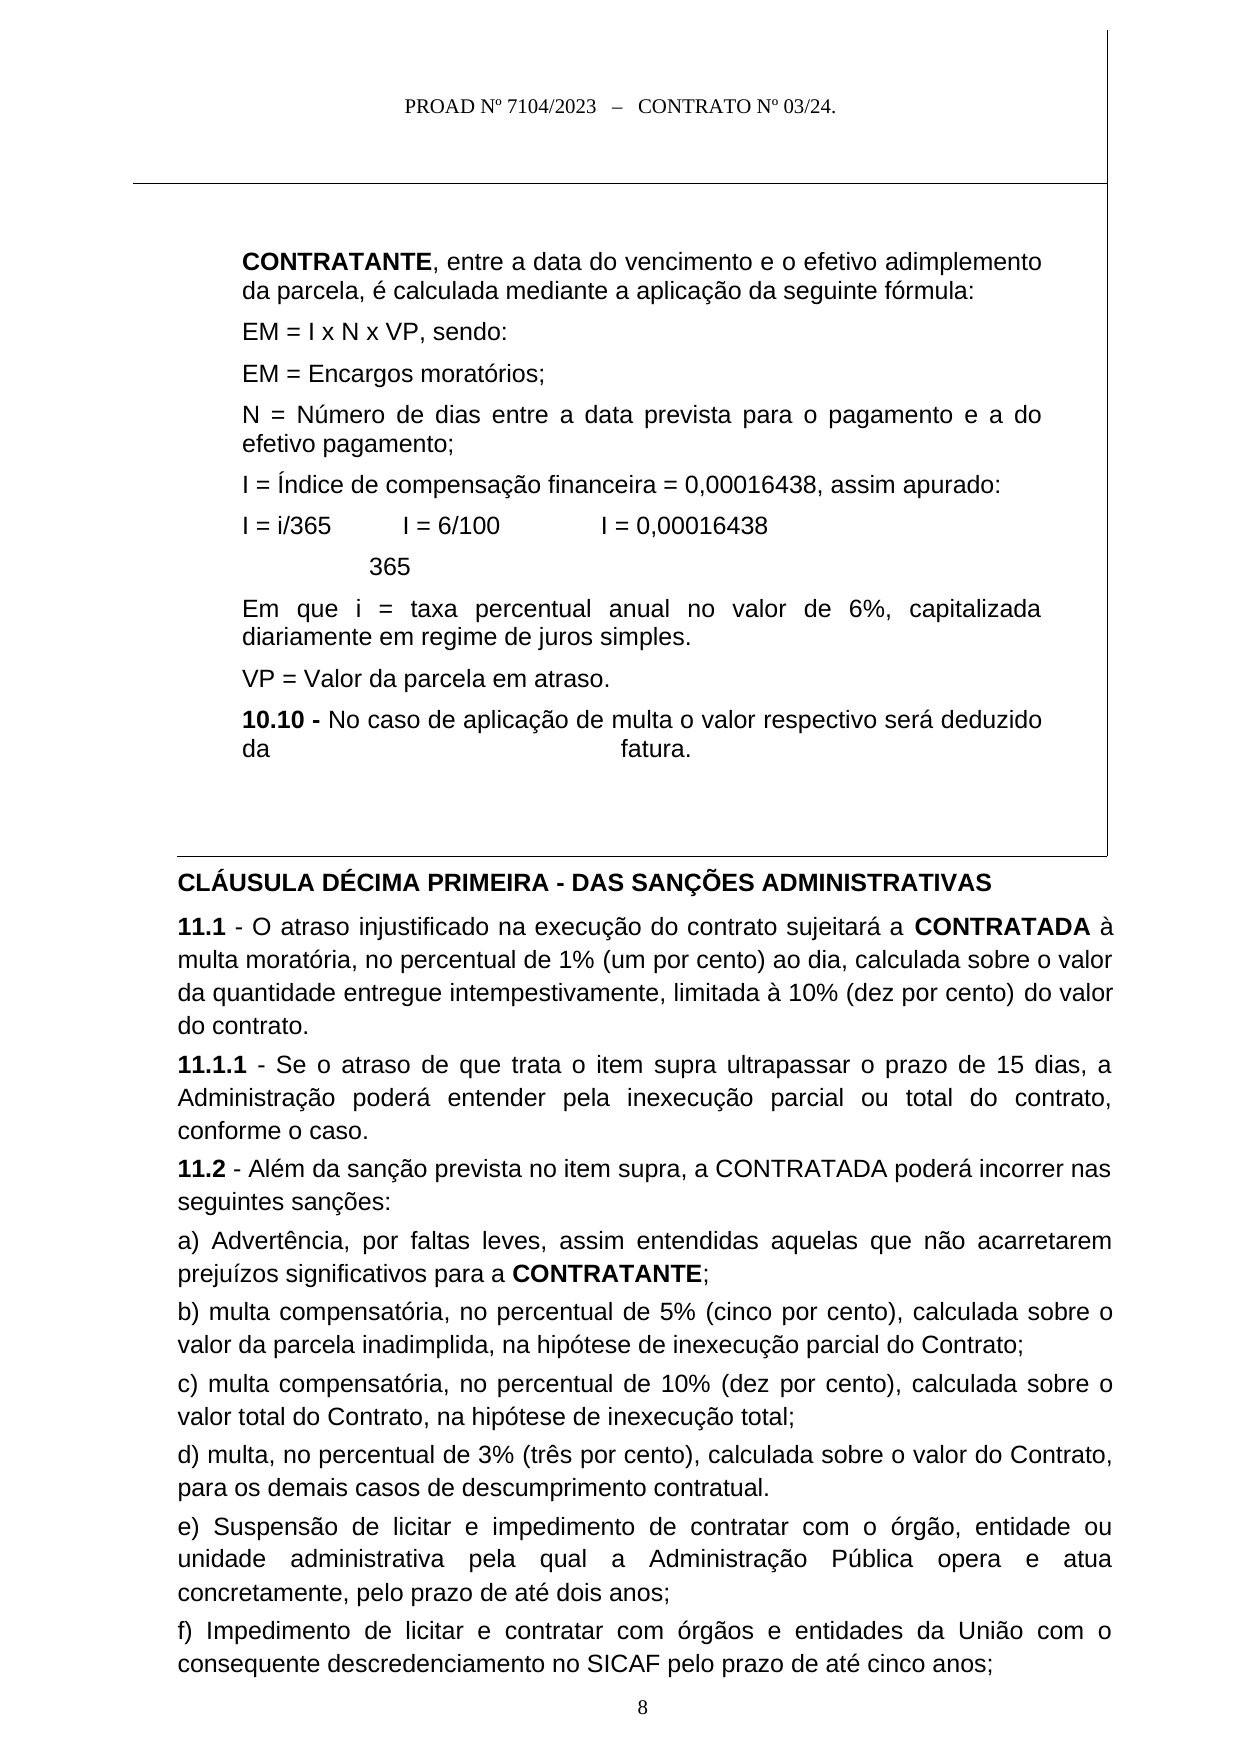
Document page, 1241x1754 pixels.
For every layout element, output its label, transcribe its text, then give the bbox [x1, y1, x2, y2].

text Em que i = taxa percentual anual no valor de 6%, capitalizada diariamente em regime de juros simples. [177, 529, 1107, 599]
text c) multa compensatória, no percentual de 10% (dez por cento), calculada sobre o valor total do Contrato, na hipótese de inexecução total; [177, 1368, 1113, 1430]
text N = Número de dias entre a data prevista para o pagamento e a do efetivo pagamento; [177, 335, 1107, 405]
text 11.1.1 - Se o atraso de que trata o item supra ultrapassar o prazo de 15 dias, a Administração poderá entender pela inexecução parcial ou total do contrato, conforme o caso. [177, 1050, 1113, 1144]
text f) Impedimento de licitar e contratar com órgãos e entidades da União com o consequente descredenciamento no SICAF pelo prazo de até cinco anos; [177, 1616, 1113, 1678]
text I = Índice de compensação financeira = 0,00016438, assim apurado: [177, 405, 1107, 447]
text a) Advertência, por faltas leves, assim entendidas aquelas que não acarretarem prejuízos significativos para a CONTRATANTE; [177, 1226, 1113, 1287]
text e) Suspensão de licitar e impedimento de contratar com o órgão, entidade ou unidade administrativa pela qual a Administração Pública opera e atua concretamente, pelo prazo de até dois anos; [177, 1511, 1113, 1606]
text b) multa compensatória, no percentual de 5% (cinco por cento), calculada sobre o valor da parcela inadimplida, na hipótese de inexecução parcial do Contrato; [177, 1297, 1113, 1359]
text 11.2 - Além da sanção prevista no item supra, a CONTRATADA poderá incorrer nas seguintes sanções: [177, 1154, 1113, 1216]
text EM = I x N x VP, sendo: [177, 253, 1107, 294]
text CLÁUSULA DÉCIMA PRIMEIRA - DAS SANÇÕES ADMINISTRATIVAS [177, 868, 1107, 897]
text I = i/365 I = 6/100 I = 0,00016438 [177, 447, 1107, 488]
text VP = Valor da parcela em atraso. [177, 599, 1107, 640]
text 365 [177, 488, 1107, 529]
text 10.10 - No caso de aplicação de multa o valor respectivo será deduzido da fatura. [177, 640, 1107, 856]
text d) multa, no percentual de 3% (três por cento), calculada sobre o valor do Contrato, para os demais casos de descumprimento contratual. [177, 1440, 1113, 1502]
text 10.9 - Nos casos de eventuais atrasos de pagamento, desde que a CONTRATADA não tenha concorrido, de alguma forma, para tanto, fica convencionado que a taxa de compensação financeira devida pelo CONTRATANTE, entre a data do vencimento e o efetivo adimplemento da parcela, é calculada mediante a aplicação da seguinte fórmula: [177, 183, 1107, 253]
text 11.1 - O atraso injustificado na execução do contrato sujeitará a CONTRATADA à multa moratória, no percentual de 1% (um por cento) ao dia, calculada sobre o valor da quantidade entregue intempestivamente, limitada à 10% (dez por cento) do valor do contrato. [177, 912, 1113, 1040]
text EM = Encargos moratórios; [177, 294, 1107, 335]
